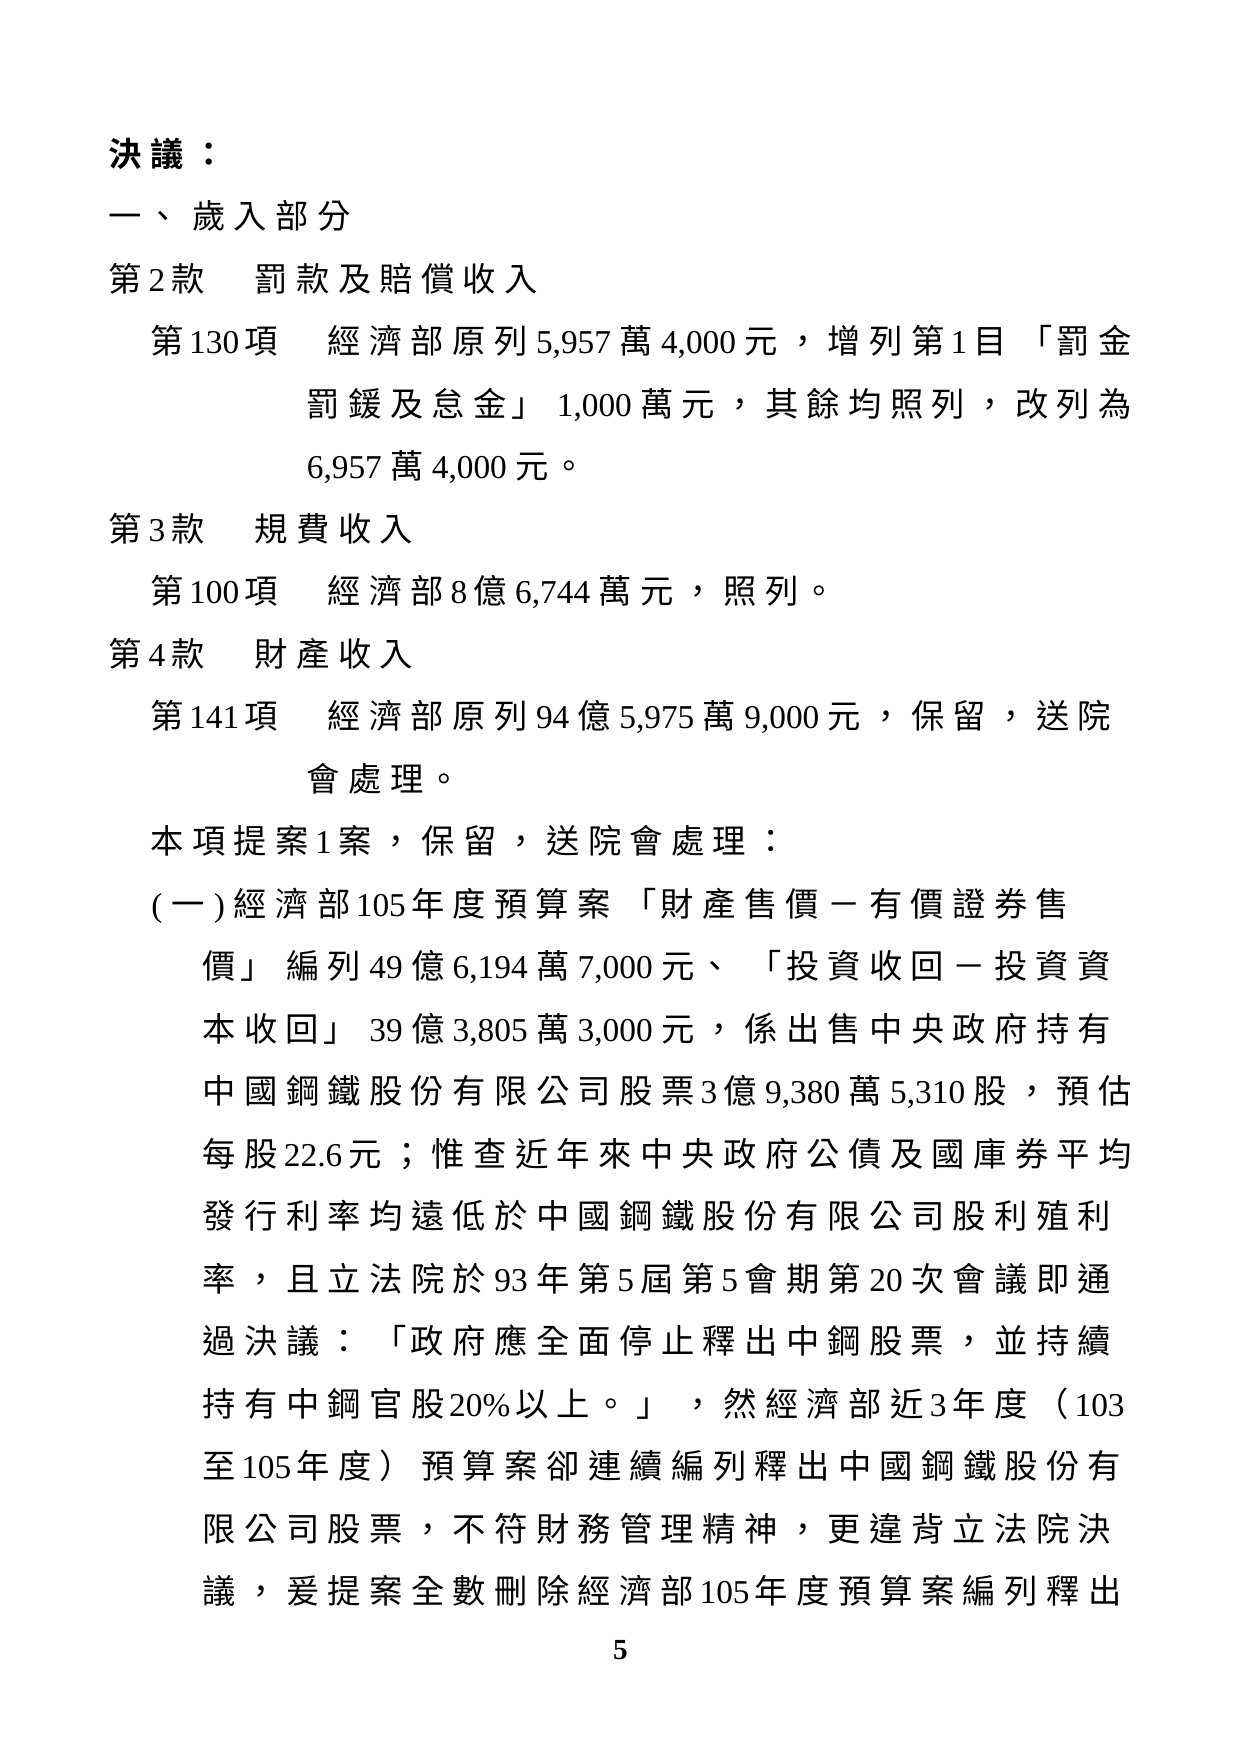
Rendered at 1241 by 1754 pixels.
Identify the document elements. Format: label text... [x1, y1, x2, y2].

text 本項提案1案，保留，送院會處理： [139, 798, 1136, 860]
text 第3款 規費收入 [104, 485, 1136, 548]
text 第2款 罰款及賠償收入 [104, 235, 1136, 298]
text 第141項 經濟部原列94億5,975萬9,000元，保留，送院會處理。 [139, 673, 1136, 798]
text 一、歲入部分 [104, 173, 1136, 235]
text (一)經濟部105年度預算案「財產售價－有價證券售價」編列49億6,194萬7,000元、「投資收回－投資資本收回」39億3,805萬3,000元，係出售中央政府持有中國鋼鐵股份有限公司股票3億9,380萬5,310股，預估每股22.6元；惟查近年來中央政府公債及國庫券平均發行利率均遠低於中國鋼鐵股份有限公司股利殖利率，且立法院於93年第5屆第5會期第20次會議即通過決議：「政府應全面停止釋出中鋼股票，並持續持有中鋼官股20%以上。」，然經濟部近3年度（103至105年度）預算案卻連續編列釋出中國鋼鐵股份有限公司股票，不符財務管理精神，更違背立法院決議，爰提案全數刪除經濟部105年度預算案編列釋出 [139, 860, 1136, 1610]
text 決議： [104, 110, 1136, 173]
text 第100項 經濟部8億6,744萬元，照列。 [139, 548, 1136, 610]
text 第130項 經濟部原列5,957萬4,000元，增列第1目「罰金罰鍰及怠金」1,000萬元，其餘均照列，改列為6,957萬4,000元。 [139, 298, 1136, 485]
text 第4款 財產收入 [104, 610, 1136, 673]
